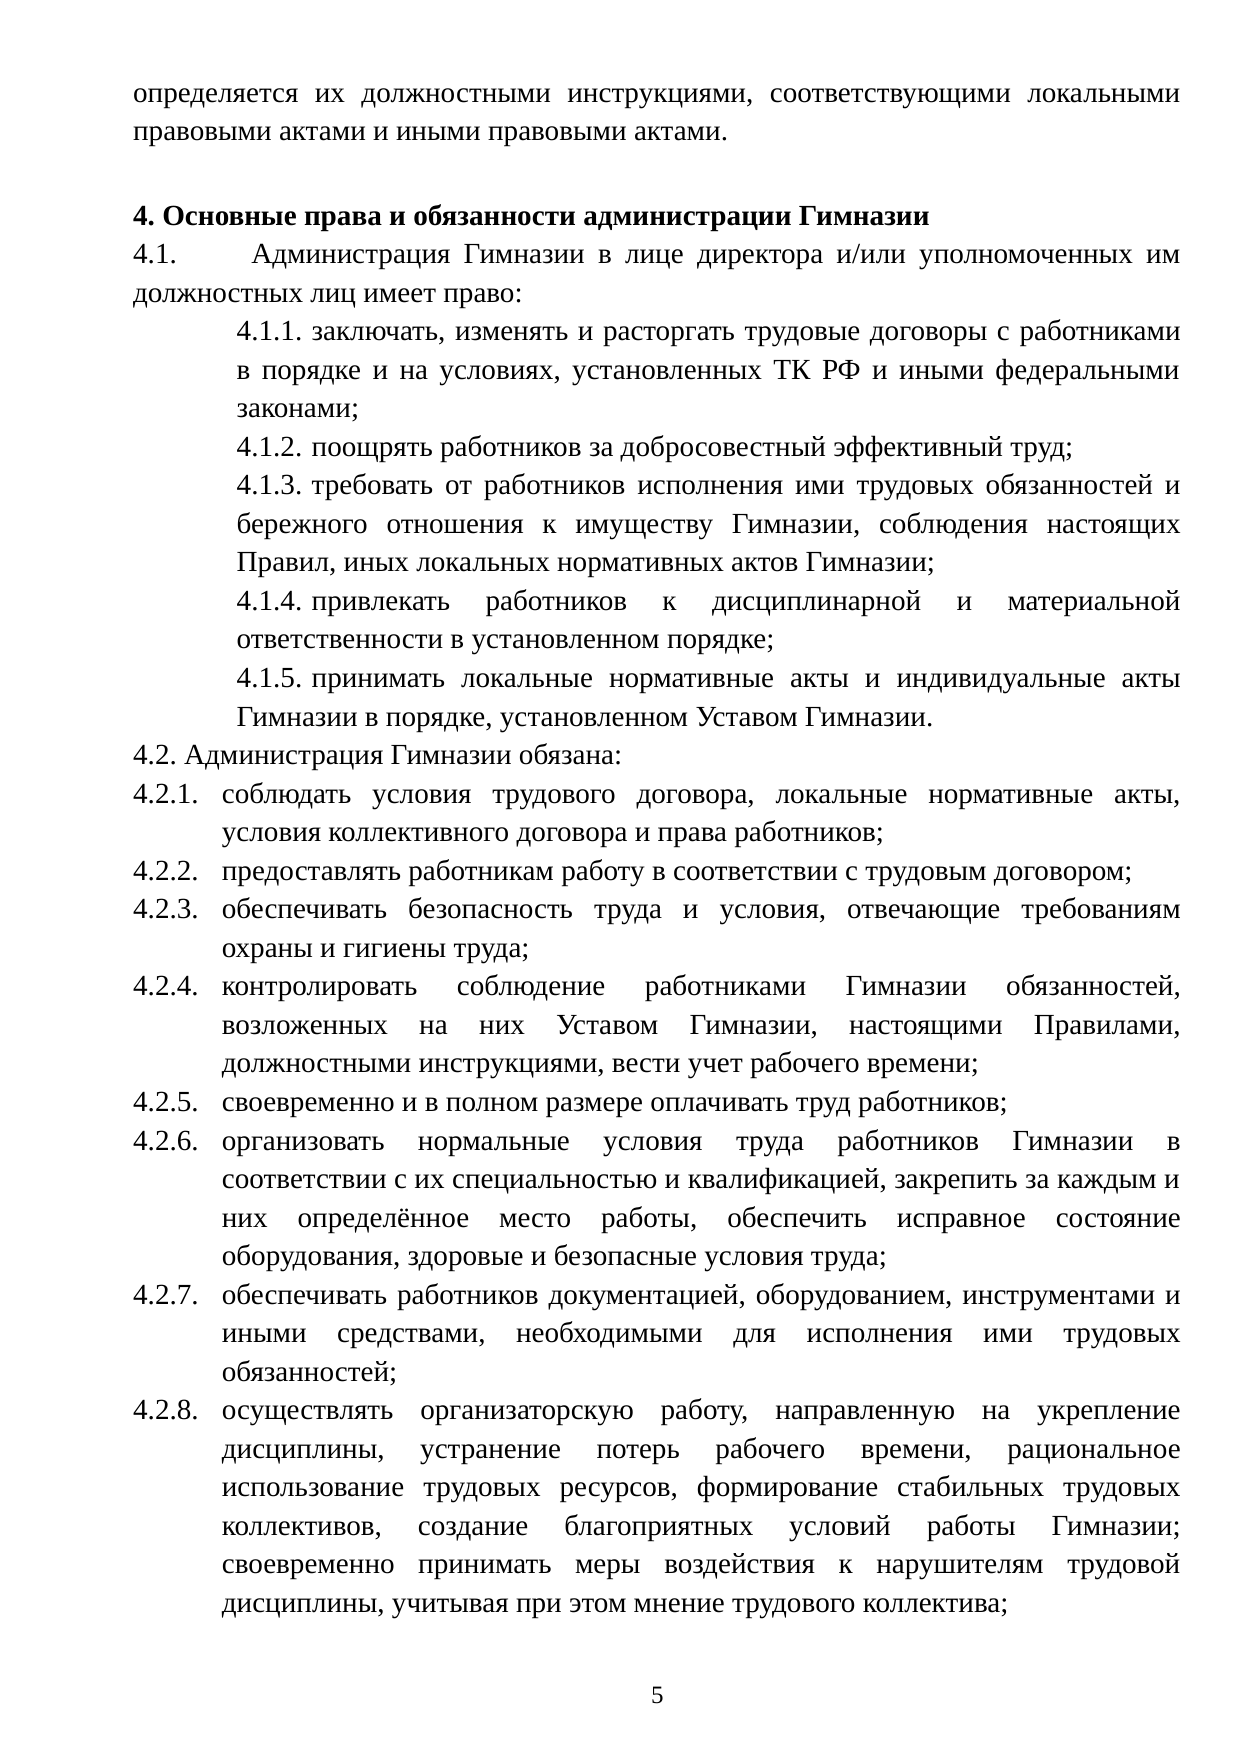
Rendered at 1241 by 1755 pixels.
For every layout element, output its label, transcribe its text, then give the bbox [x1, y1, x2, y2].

text определяется их должностными инструкциями, соответствующими локальными правовыми актами и иными правовыми актами. [133, 75, 1181, 147]
text 4.2. Администрация Гимназии обязана: [133, 737, 1181, 771]
text 4.2.7. обеспечивать работников документацией, оборудованием, инструментами и иными средствами, необходимыми для исполнения ими трудовых обязанностей; [133, 1277, 1181, 1387]
text 4.2.4. контролировать соблюдение работниками Гимназии обязанностей, возложенных на них Уставом Гимназии, настоящими Правилами, должностными инструкциями, вести учет рабочего времени; [133, 968, 1181, 1079]
text 4.2.3. обеспечивать безопасность труда и условия, отвечающие требованиям охраны и гигиены труда; [133, 891, 1181, 963]
text 4.2.6. организовать нормальные условия труда работников Гимназии в соответствии с их специальностью и квалификацией, закрепить за каждым и них определённое место работы, обеспечить исправное состояние оборудования, здоровые и безопасные условия труда; [133, 1123, 1181, 1272]
text 4.1.3. требовать от работников исполнения ими трудовых обязанностей и бережного отношения к имуществу Гимназии, соблюдения настоящих Правил, иных локальных нормативных актов Гимназии; [236, 467, 1181, 578]
text 4.2.2. предоставлять работникам работу в соответствии с трудовым договором; [133, 853, 1181, 886]
text 4.2.5. своевременно и в полном размере оплачивать труд работников; [133, 1084, 1181, 1118]
text 4.1.1. заключать, изменять и расторгать трудовые договоры с работниками в порядке и на условиях, установленных ТК РФ и иными федеральными законами; [236, 313, 1181, 424]
text 4.2.8. осуществлять организаторскую работу, направленную на укрепление дисциплины, устранение потерь рабочего времени, рациональное использование трудовых ресурсов, формирование стабильных трудовых коллективов, создание благоприятных условий работы Гимназии; своевременно принимать меры воздействия к нарушителям трудовой дисциплины, учитывая при этом мнение трудового коллектива; [133, 1392, 1181, 1619]
text 4.1.5. принимать локальные нормативные акты и индивидуальные акты Гимназии в порядке, установленном Уставом Гимназии. [236, 660, 1181, 732]
text 4.1.2. поощрять работников за добросовестный эффективный труд; [236, 429, 1181, 462]
text 4. Основные права и обязанности администрации Гимназии [133, 198, 1181, 231]
text 4.2.1. соблюдать условия трудового договора, локальные нормативные акты, условия коллективного договора и права работников; [133, 776, 1181, 848]
text 4.1.4. привлекать работников к дисциплинарной и материальной ответственности в установленном порядке; [236, 583, 1181, 655]
text 4.1. Администрация Гимназии в лице директора и/или уполномоченных им должностных лиц имеет право: [133, 236, 1181, 308]
